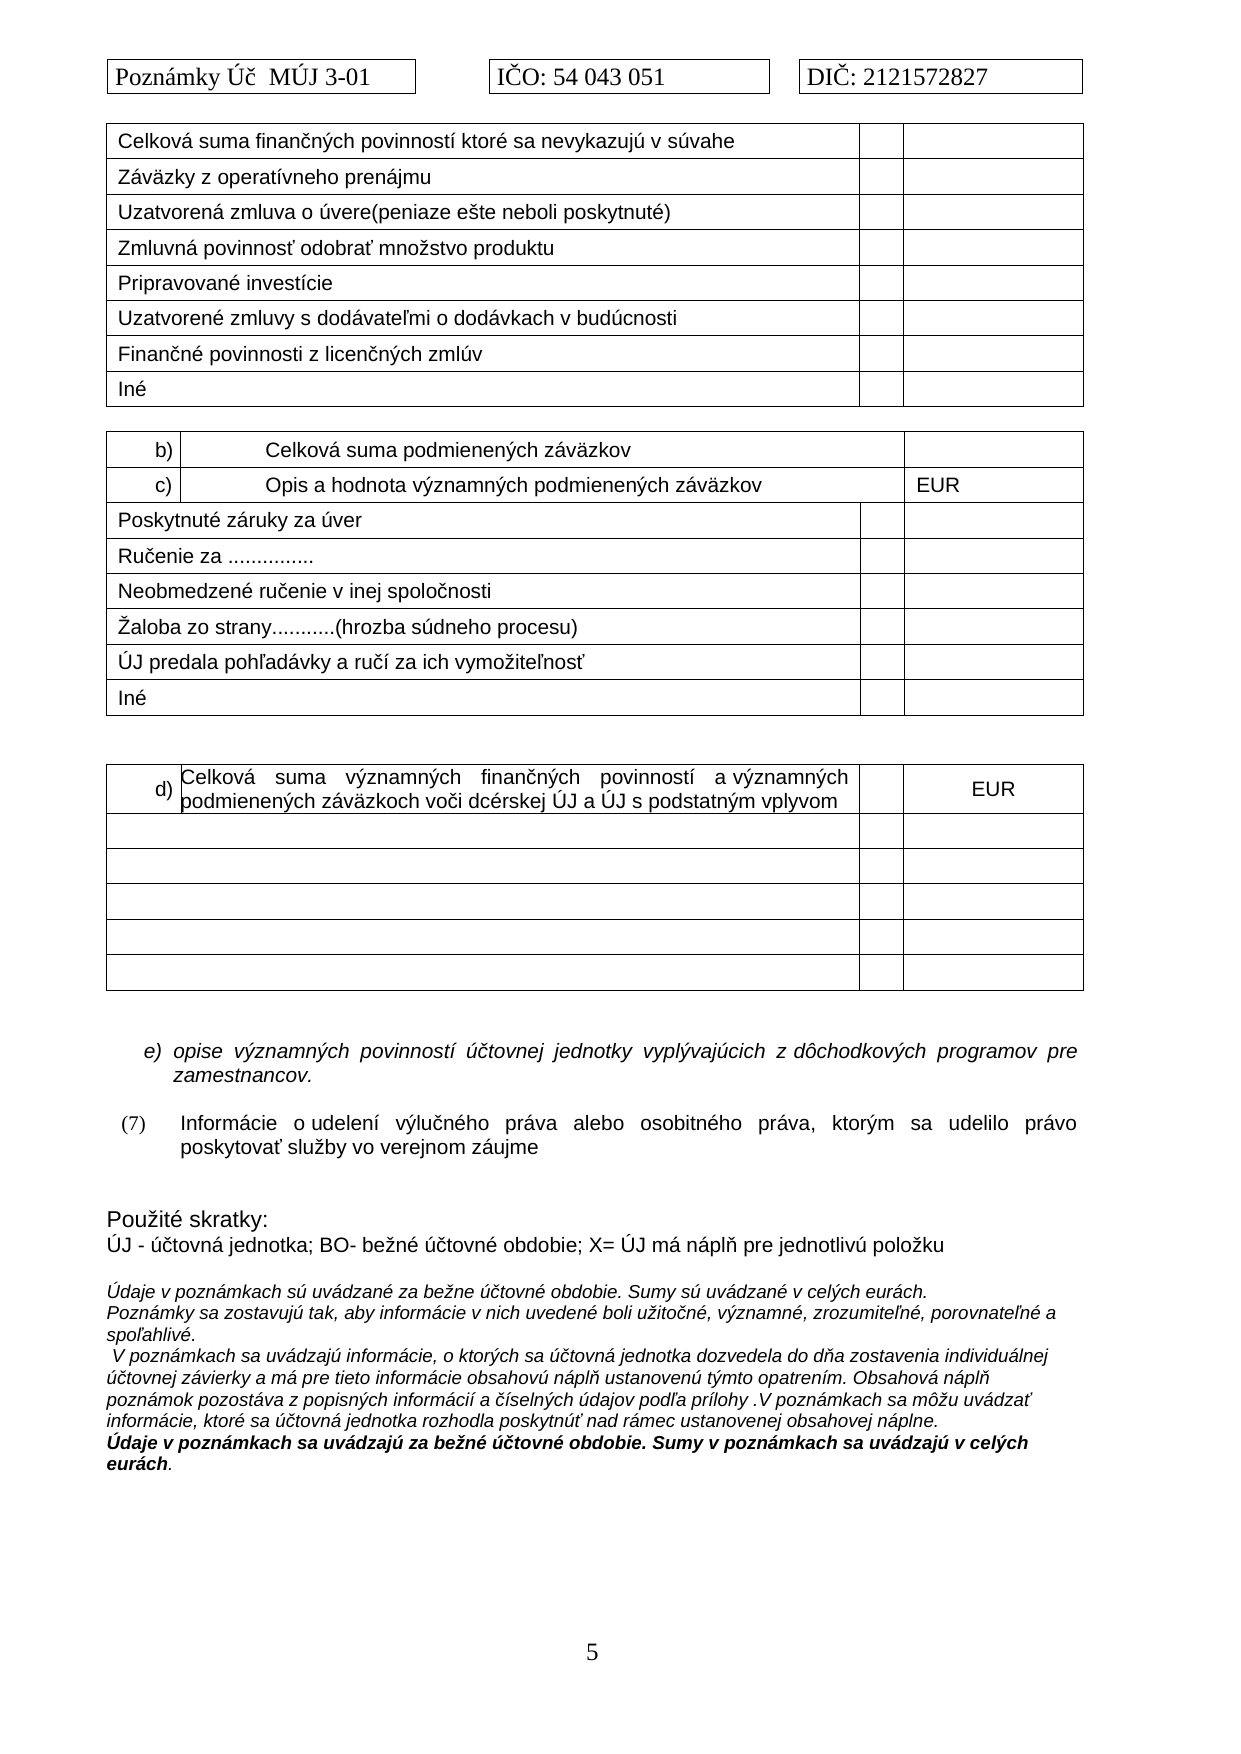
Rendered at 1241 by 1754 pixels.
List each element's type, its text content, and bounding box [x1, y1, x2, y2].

text Použité skratky: [106, 1206, 1078, 1233]
table_cell [904, 884, 1083, 919]
table_cell [107, 814, 859, 848]
table_cell [860, 124, 903, 158]
table_cell [860, 230, 903, 264]
table_cell Celková suma finančných povinností ktoré sa nevykazujú v súvahe [107, 124, 859, 158]
table_cell [860, 301, 903, 335]
text ÚJ - účtovná jednotka; BO- bežné účtovné obdobie; X= ÚJ má náplň pre jednotlivú položku [106, 1233, 1078, 1257]
text V poznámkach sa uvádzajú informácie, o ktorých sa účtovná jednotka dozvedela do dňa zostavenia individuálnej účtovnej závierky a má pre tieto informácie obsahovú náplň ustanovenú týmto opatrením. Obsahová náplň poznámok pozostáva z popisných informácií a číselných údajov podľa prílohy .V poznámkach sa môžu uvádzať informácie, ktoré sa účtovná jednotka rozhodla poskytnúť nad rámec ustanovenej obsahovej náplne. [106, 1345, 1078, 1432]
text Poznámky sa zostavujú tak, aby informácie v nich uvedené boli užitočné, významné, zrozumiteľné, porovnateľné a spoľahlivé. [106, 1302, 1078, 1345]
table_cell [860, 884, 903, 919]
table_cell [861, 503, 904, 537]
table_cell [861, 680, 904, 714]
table_cell [904, 920, 1083, 954]
table_cell [860, 955, 903, 989]
table_cell [860, 372, 903, 406]
table_cell [904, 955, 1083, 989]
table_cell [904, 372, 1083, 406]
table_cell Pripravované investície [107, 266, 859, 300]
table_cell [905, 645, 1083, 679]
table_cell [904, 159, 1083, 194]
table_header EUR [904, 765, 1083, 812]
table_cell Uzatvorené zmluvy s dodávateľmi o dodávkach v budúcnosti [107, 301, 859, 335]
text Údaje v poznámkach sa uvádzajú za bežné účtovné obdobie. Sumy v poznámkach sa uvádzajú v celých eurách. [106, 1432, 1078, 1475]
table_header Celková suma významných finančných povinností a významných podmienených záväzkoch voči dcérskej ÚJ a ÚJ s podstatným vplyvom [182, 765, 859, 812]
table_cell [904, 849, 1083, 883]
table_cell [904, 124, 1083, 158]
table_cell Zmluvná povinnosť odobrať množstvo produktu [107, 230, 859, 264]
table_cell Neobmedzené ručenie v inej spoločnosti [107, 574, 860, 608]
table_cell [904, 301, 1083, 335]
text Údaje v poznámkach sú uvádzané za bežne účtovné obdobie. Sumy sú uvádzané v celých eurách. [106, 1281, 1078, 1302]
table_cell ÚJ predala pohľadávky a ručí za ich vymožiteľnosť [107, 645, 860, 679]
table_header [107, 765, 181, 812]
table_cell [904, 814, 1083, 848]
table_cell [905, 503, 1083, 537]
table_cell [861, 609, 904, 644]
table_cell [107, 884, 859, 919]
table_cell [860, 195, 903, 229]
table_cell [861, 645, 904, 679]
table_cell [905, 680, 1083, 714]
table_cell [107, 468, 180, 502]
table_cell Uzatvorená zmluva o úvere(peniaze ešte neboli poskytnuté) [107, 195, 859, 229]
table_cell Iné [107, 680, 860, 714]
table_cell [107, 955, 859, 989]
table_cell Opis a hodnota významných podmienených záväzkov [181, 468, 904, 502]
table_cell [861, 539, 904, 573]
table_header [107, 432, 180, 467]
table_cell [904, 230, 1083, 264]
table_cell [860, 266, 903, 300]
table_cell [860, 920, 903, 954]
table_cell [860, 336, 903, 371]
table_cell Iné [107, 372, 859, 406]
table_header [860, 765, 903, 812]
table_cell [905, 539, 1083, 573]
table_cell Ručenie za ............... [107, 539, 860, 573]
table_cell [860, 849, 903, 883]
table_cell Poskytnuté záruky za úver [107, 503, 860, 537]
table_cell EUR [905, 468, 1083, 502]
table_cell Žaloba zo strany...........(hrozba súdneho procesu) [107, 609, 860, 644]
table_cell [905, 574, 1083, 608]
table_header Celková suma podmienených záväzkov [181, 432, 904, 467]
table_cell [860, 159, 903, 194]
table_cell Finančné povinnosti z licenčných zmlúv [107, 336, 859, 371]
table_cell [861, 574, 904, 608]
table_cell [904, 336, 1083, 371]
table_cell [107, 849, 859, 883]
table_cell Záväzky z operatívneho prenájmu [107, 159, 859, 194]
table_cell [904, 195, 1083, 229]
list Informácie o udelení výlučného práva alebo osobitného práva, ktorým sa udelilo právo poskytovať služby vo verejnom záujme [121, 1110, 1078, 1158]
table_cell [904, 266, 1083, 300]
table_cell [107, 920, 859, 954]
table_header [905, 432, 1083, 467]
list opise významných povinností účtovnej jednotky vyplývajúcich z dôchodkových programov pre zamestnancov. [143, 1038, 1078, 1086]
table_cell [860, 814, 903, 848]
table_cell [905, 609, 1083, 644]
